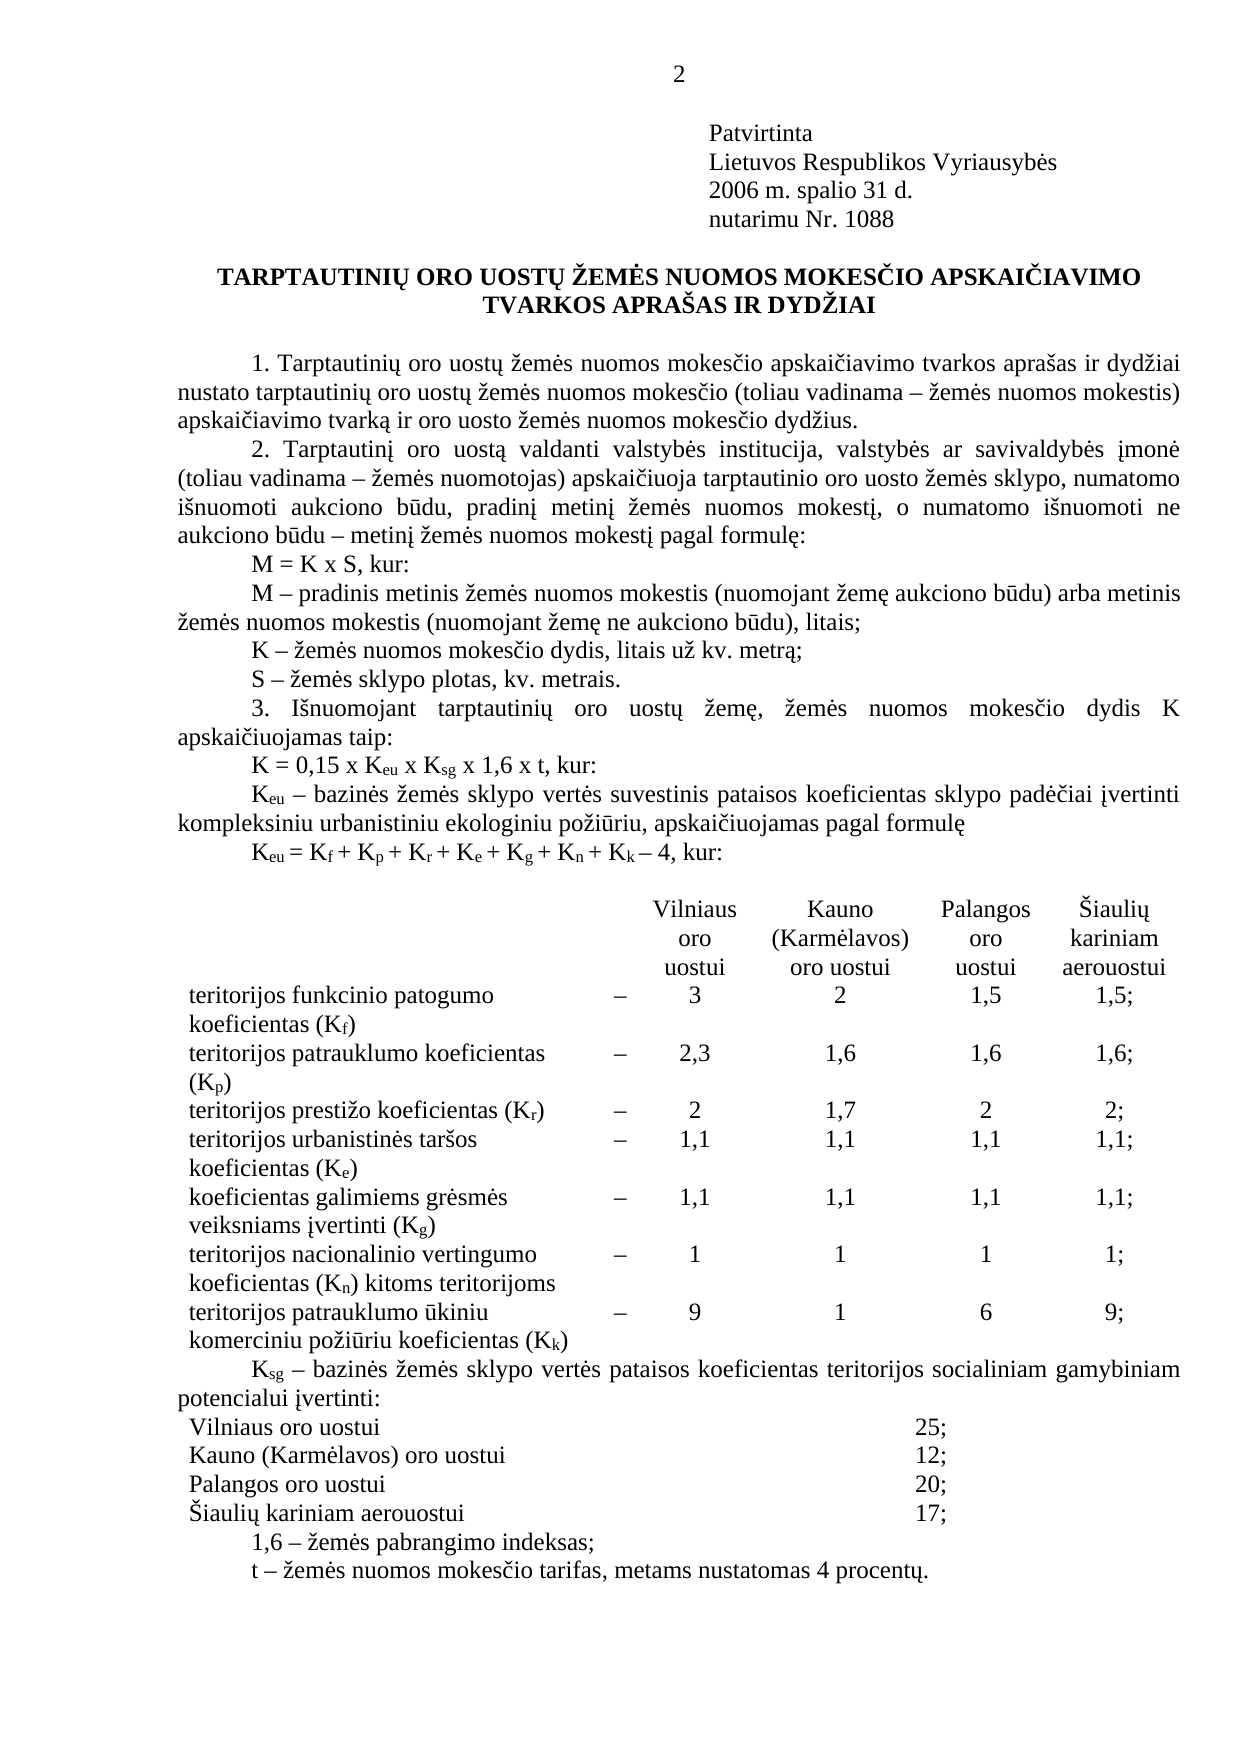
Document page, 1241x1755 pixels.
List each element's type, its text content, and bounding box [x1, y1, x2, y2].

table_cell 1,7 [756, 1096, 924, 1124]
table_cell – [603, 1297, 633, 1354]
table_cell 1,5; [1047, 981, 1181, 1038]
table_header [177, 894, 603, 981]
text 1,6 – žemės pabrangimo indeksas; [177, 1527, 1181, 1556]
table_cell 2 [925, 1096, 1047, 1124]
text 2. Tarptautinį oro uostą valdanti valstybės institucija, valstybės ar savivaldybės įmonė (toliau vadinama – žemės nuomotojas) apskaičiuoja tarptautinio oro uosto žemės sklypo, numatomo išnuomoti aukciono būdu, pradinį metinį žemės nuomos mokestį, o numatomo išnuomoti ne aukciono būdu – metinį žemės nuomos mokestį pagal formulę: [177, 434, 1181, 549]
table_cell 1; [1047, 1239, 1181, 1297]
table_cell teritorijos funkcinio patogumo koeficientas (Kf) [177, 981, 603, 1038]
table_header Šiaulių kariniam aerouostui [1047, 894, 1181, 981]
text Keu – bazinės žemės sklypo vertės suvestinis pataisos koeficientas sklypo padėčiai įvertinti kompleksiniu urbanistiniu ekologiniu požiūriu, apskaičiuojamas pagal formulę [177, 779, 1181, 837]
text 2006 m. spalio 31 d. [177, 176, 1181, 204]
table_cell 1 [756, 1297, 924, 1354]
text Patvirtinta [709, 118, 1181, 147]
table_cell 1,1 [925, 1182, 1047, 1239]
table_header Kauno (Karmėlavos) oro uostui [756, 894, 924, 981]
table_cell Kauno (Karmėlavos) oro uostui [177, 1441, 681, 1469]
table_cell – [603, 1038, 633, 1096]
table_cell 1,5 [925, 981, 1047, 1038]
table_cell 12; [681, 1441, 1181, 1469]
text M – pradinis metinis žemės nuomos mokestis (nuomojant žemę aukciono būdu) arba metinis žemės nuomos mokestis (nuomojant žemę ne aukciono būdu), litais; [177, 578, 1181, 636]
table_cell 17; [681, 1498, 1181, 1527]
table_header [603, 894, 633, 981]
text 3. Išnuomojant tarptautinių oro uostų žemę, žemės nuomos mokesčio dydis K apskaičiuojamas taip: [177, 693, 1181, 751]
table_cell 3 [633, 981, 756, 1038]
table_cell – [603, 1124, 633, 1182]
text tarptautinių oro uostų žemės nuomos mokesčio apskaičiavimo tvarkos aprašas ir dydžiai [177, 262, 1181, 319]
table_cell – [603, 1096, 633, 1124]
table_cell 1,1 [925, 1124, 1047, 1182]
table_cell koeficientas galimiems grėsmės veiksniams įvertinti (Kg) [177, 1182, 603, 1239]
table_cell 9 [633, 1297, 756, 1354]
table_cell 9; [1047, 1297, 1181, 1354]
text K = 0,15 x Keu x Ksg x 1,6 x t, kur: [177, 751, 1181, 779]
text t – žemės nuomos mokesčio tarifas, metams nustatomas 4 procentų. [177, 1556, 1181, 1584]
table_cell teritorijos nacionalinio vertingumo koeficientas (Kn) kitoms teritorijoms [177, 1239, 603, 1297]
table_cell 1 [633, 1239, 756, 1297]
table_header Vilniaus oro uostui [633, 894, 756, 981]
table_cell 1 [925, 1239, 1047, 1297]
table_cell 1,1 [633, 1182, 756, 1239]
table_cell 1,6; [1047, 1038, 1181, 1096]
table_cell 2 [756, 981, 924, 1038]
table_cell 1,1; [1047, 1182, 1181, 1239]
table_cell 1,1 [756, 1182, 924, 1239]
text S – žemės sklypo plotas, kv. metrais. [177, 664, 1181, 693]
text Ksg – bazinės žemės sklypo vertės pataisos koeficientas teritorijos socialiniam gamybiniam potencialui įvertinti: [177, 1354, 1181, 1412]
table_cell – [603, 1182, 633, 1239]
table_cell Palangos oro uostui [177, 1469, 681, 1498]
table_cell 1 [756, 1239, 924, 1297]
table_cell teritorijos urbanistinės taršos koeficientas (Ke) [177, 1124, 603, 1182]
text 1. Tarptautinių oro uostų žemės nuomos mokesčio apskaičiavimo tvarkos aprašas ir dydžiai nustato tarptautinių oro uostų žemės nuomos mokesčio (toliau vadinama – žemės nuomos mokestis) apskaičiavimo tvarką ir oro uosto žemės nuomos mokesčio dydžius. [177, 348, 1181, 434]
table_header Vilniaus oro uostui [177, 1412, 681, 1441]
table_cell teritorijos patrauklumo koeficientas (Kp) [177, 1038, 603, 1096]
text Lietuvos Respublikos Vyriausybės [177, 147, 1181, 176]
table_cell 1,1; [1047, 1124, 1181, 1182]
text Keu = Kf + Kp + Kr + Ke + Kg + Kn + Kk – 4, kur: [177, 837, 1181, 866]
table_cell 2 [633, 1096, 756, 1124]
table_cell 1,6 [756, 1038, 924, 1096]
table_cell 20; [681, 1469, 1181, 1498]
text K – žemės nuomos mokesčio dydis, litais už kv. metrą; [177, 636, 1181, 664]
table_cell 1,1 [756, 1124, 924, 1182]
text M = K x S, kur: [177, 549, 1181, 578]
table_cell 1,6 [925, 1038, 1047, 1096]
table_cell 6 [925, 1297, 1047, 1354]
text nutarimu Nr. 1088 [177, 204, 1181, 233]
table_cell teritorijos patrauklumo ūkiniu komerciniu požiūriu koeficientas (Kk) [177, 1297, 603, 1354]
table_cell 2,3 [633, 1038, 756, 1096]
table_cell 2; [1047, 1096, 1181, 1124]
table_cell Šiaulių kariniam aerouostui [177, 1498, 681, 1527]
table_header 25; [681, 1412, 1181, 1441]
table_cell – [603, 981, 633, 1038]
table_header Palangos oro uostui [925, 894, 1047, 981]
table_cell 1,1 [633, 1124, 756, 1182]
table_cell – [603, 1239, 633, 1297]
table_cell teritorijos prestižo koeficientas (Kr) [177, 1096, 603, 1124]
